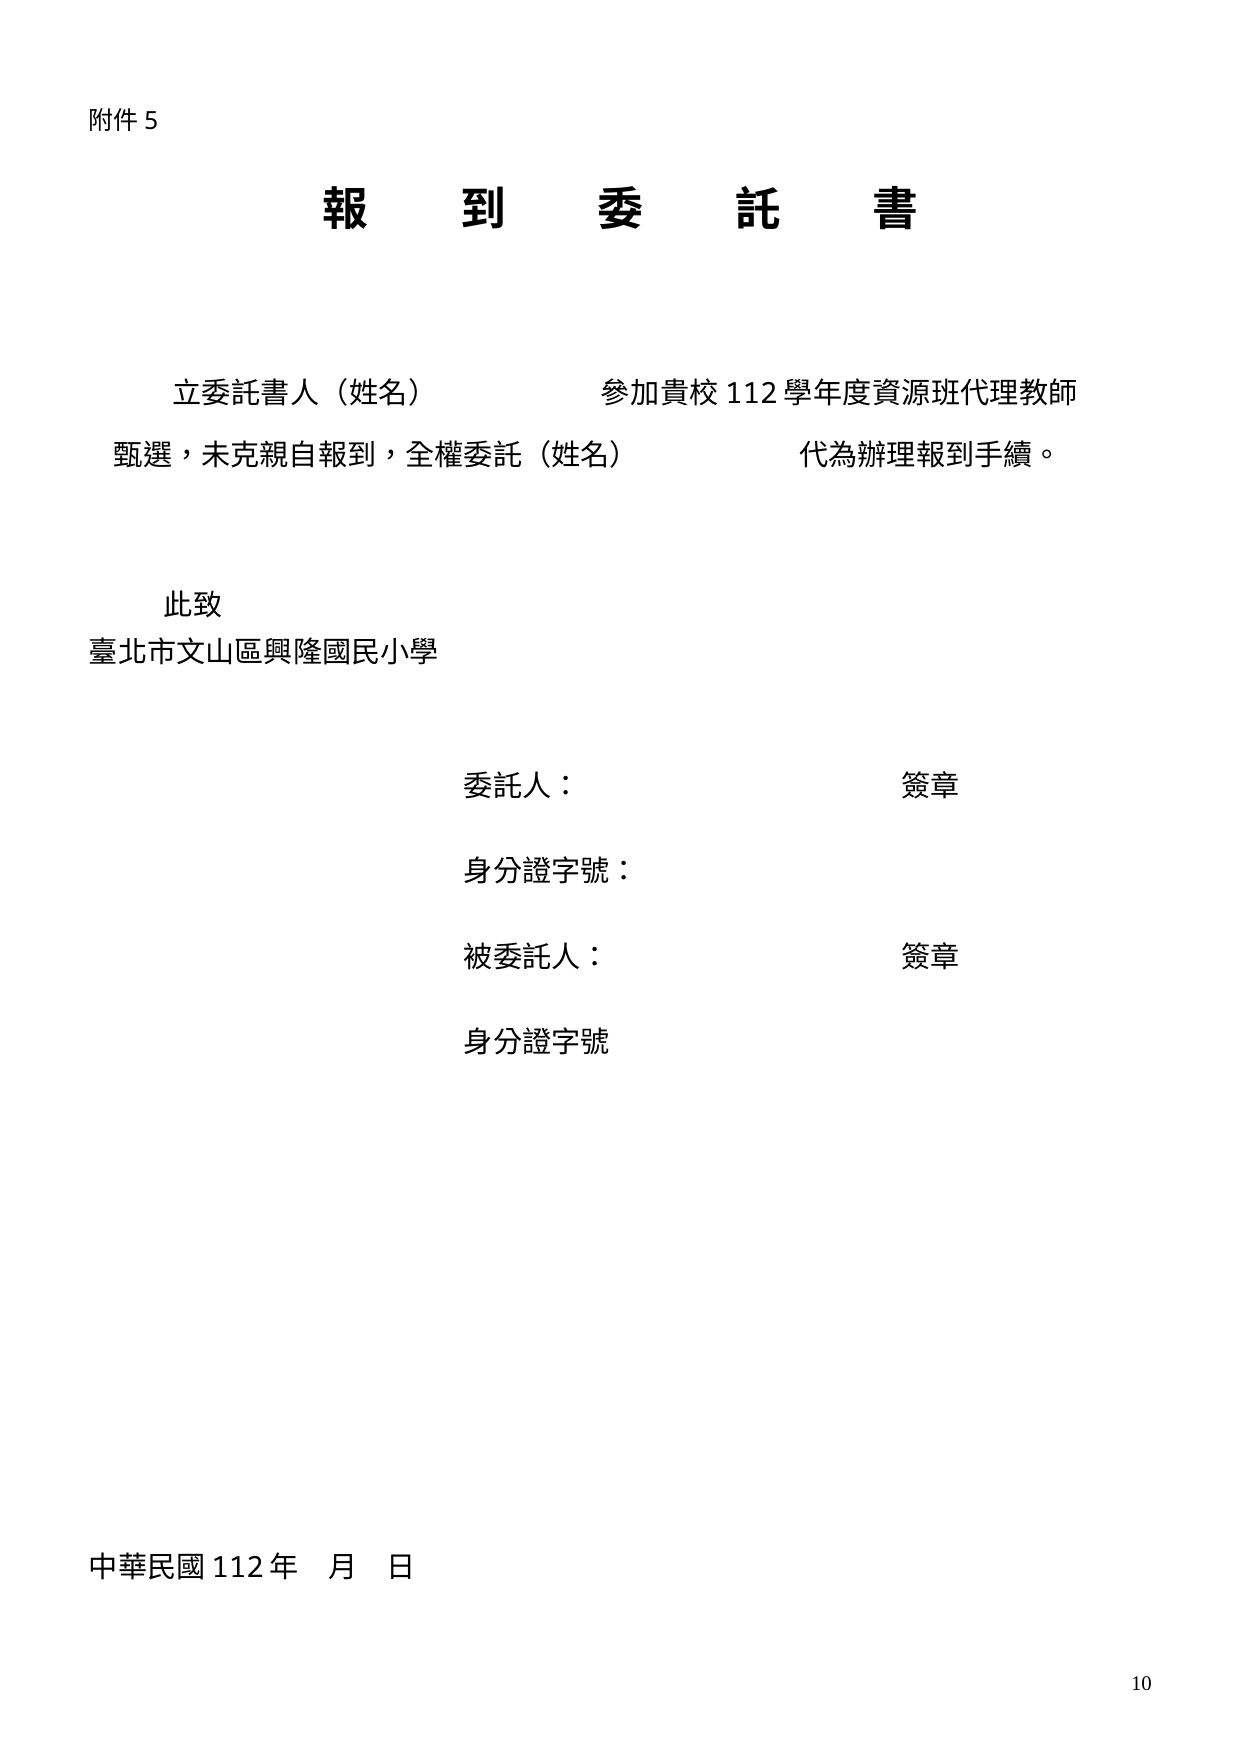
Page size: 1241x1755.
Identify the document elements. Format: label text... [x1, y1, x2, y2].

text 報 到 委 託 書 [89, 197, 1152, 232]
text 附件5 [89, 101, 1152, 137]
text 臺北市文山區興隆國民小學 [89, 634, 1152, 670]
text 委託人： 簽章 [89, 768, 1152, 803]
text 身分證字號 [89, 1024, 1152, 1059]
text 立委託書人（姓名） 參加貴校112學年度資源班代理教師甄選，未克親自報到，全權委託（姓名） 代為辦理報到手續。 [114, 353, 1078, 478]
text 此致 [89, 587, 1152, 622]
text 身分證字號： [89, 853, 1152, 889]
text 中華民國112年 月 日 [89, 1544, 1152, 1586]
text 被委託人： 簽章 [89, 939, 1152, 974]
